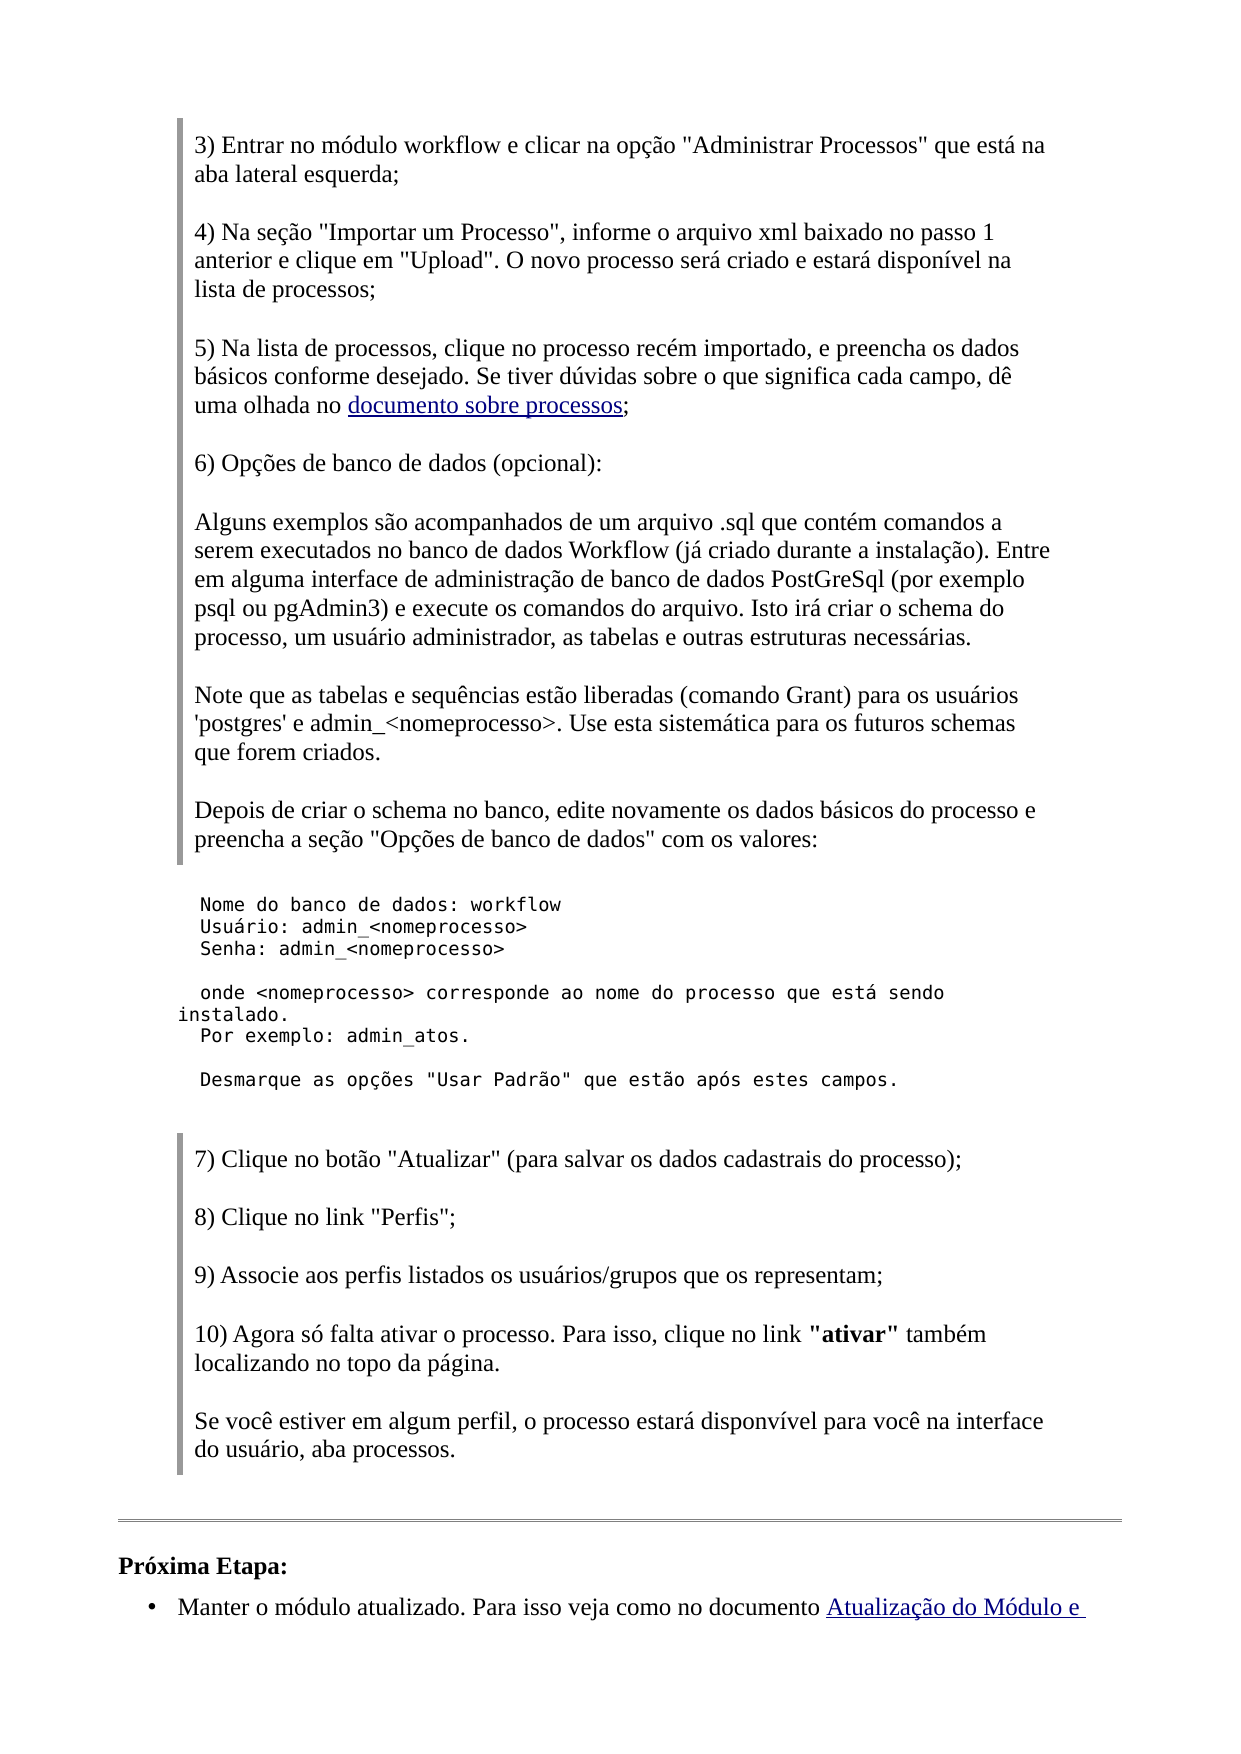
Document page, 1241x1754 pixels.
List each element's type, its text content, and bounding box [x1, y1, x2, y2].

text 9) Associe aos perfis listados os usuários/grupos que os representam; [183, 1249, 1063, 1289]
text Se você estiver em algum perfil, o processo estará disponvível para você na interface do usuário, aba processos. [183, 1394, 1063, 1475]
text Depois de criar o schema no banco, edite novamente os dados básicos do processo e preencha a seção "Opções de banco de dados" com os valores: [183, 784, 1063, 865]
text 5) Na lista de processos, clique no processo recém importado, e preencha os dados básicos conforme desejado. Se tiver dúvidas sobre o que significa cada campo, dê uma olhada no documento sobre processos; [183, 321, 1063, 419]
text 4) Na seção "Importar um Processo", informe o arquivo xml baixado no passo 1 anterior e clique em "Upload". O novo processo será criado e estará disponível na lista de processos; [183, 205, 1063, 303]
list Manter o módulo atualizado. Para isso veja como no documento Atualização do Módulo e [148, 1592, 1122, 1621]
text 6) Opções de banco de dados (opcional): [183, 437, 1063, 477]
text Nome do banco de dados: workflow Usuário: admin_<nomeprocesso> Senha: admin_<nomeprocesso> onde <nomeprocesso> corresponde ao nome do processo que está sendo instalado. Por exemplo: admin_atos. Desmarque as opções "Usar Padrão" que estão após estes campos. [177, 894, 1063, 1091]
text Alguns exemplos são acompanhados de um arquivo .sql que contém comandos a serem executados no banco de dados Workflow (já criado durante a instalação). Entre em alguma interface de administração de banco de dados PostGreSql (por exemplo psql ou pgAdmin3) e execute os comandos do arquivo. Isto irá criar o schema do processo, um usuário administrador, as tabelas e outras estruturas necessárias. [183, 495, 1063, 650]
text Próxima Etapa: [118, 1551, 1122, 1579]
text 7) Clique no botão "Atualizar" (para salvar os dados cadastrais do processo); [177, 1132, 1063, 1173]
text 3) Entrar no módulo workflow e clicar na opção "Administrar Processos" que está na aba lateral esquerda; [183, 118, 1063, 187]
text 10) Agora só falta ativar o processo. Para isso, clique no link "ativar" também localizando no topo da página. [183, 1307, 1063, 1376]
text Note que as tabelas e sequências estão liberadas (comando Grant) para os usuários 'postgres' e admin_<nomeprocesso>. Use esta sistemática para os futuros schemas que forem criados. [183, 668, 1063, 766]
text 8) Clique no link "Perfis"; [183, 1191, 1063, 1231]
